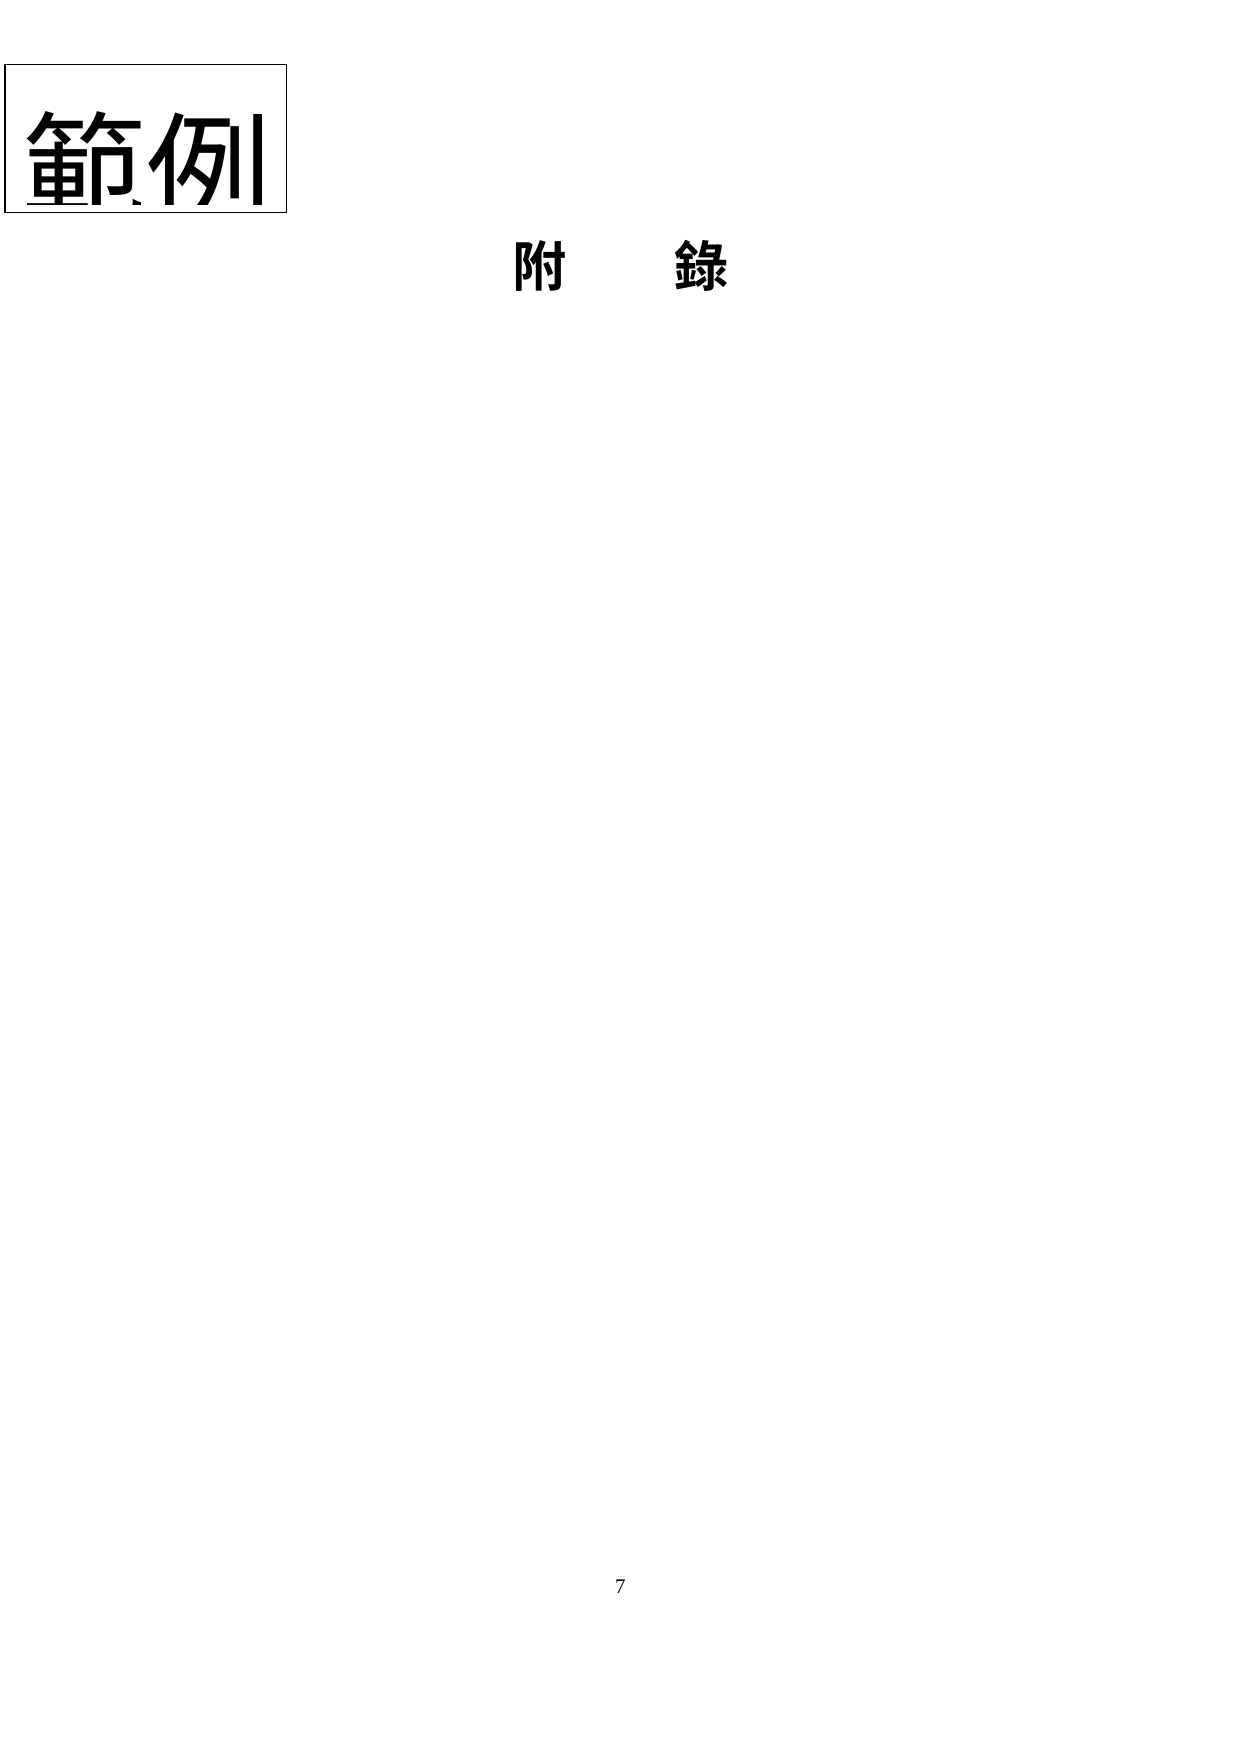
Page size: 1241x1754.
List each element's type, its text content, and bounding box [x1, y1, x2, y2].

text 附 錄 [187, 189, 1053, 314]
